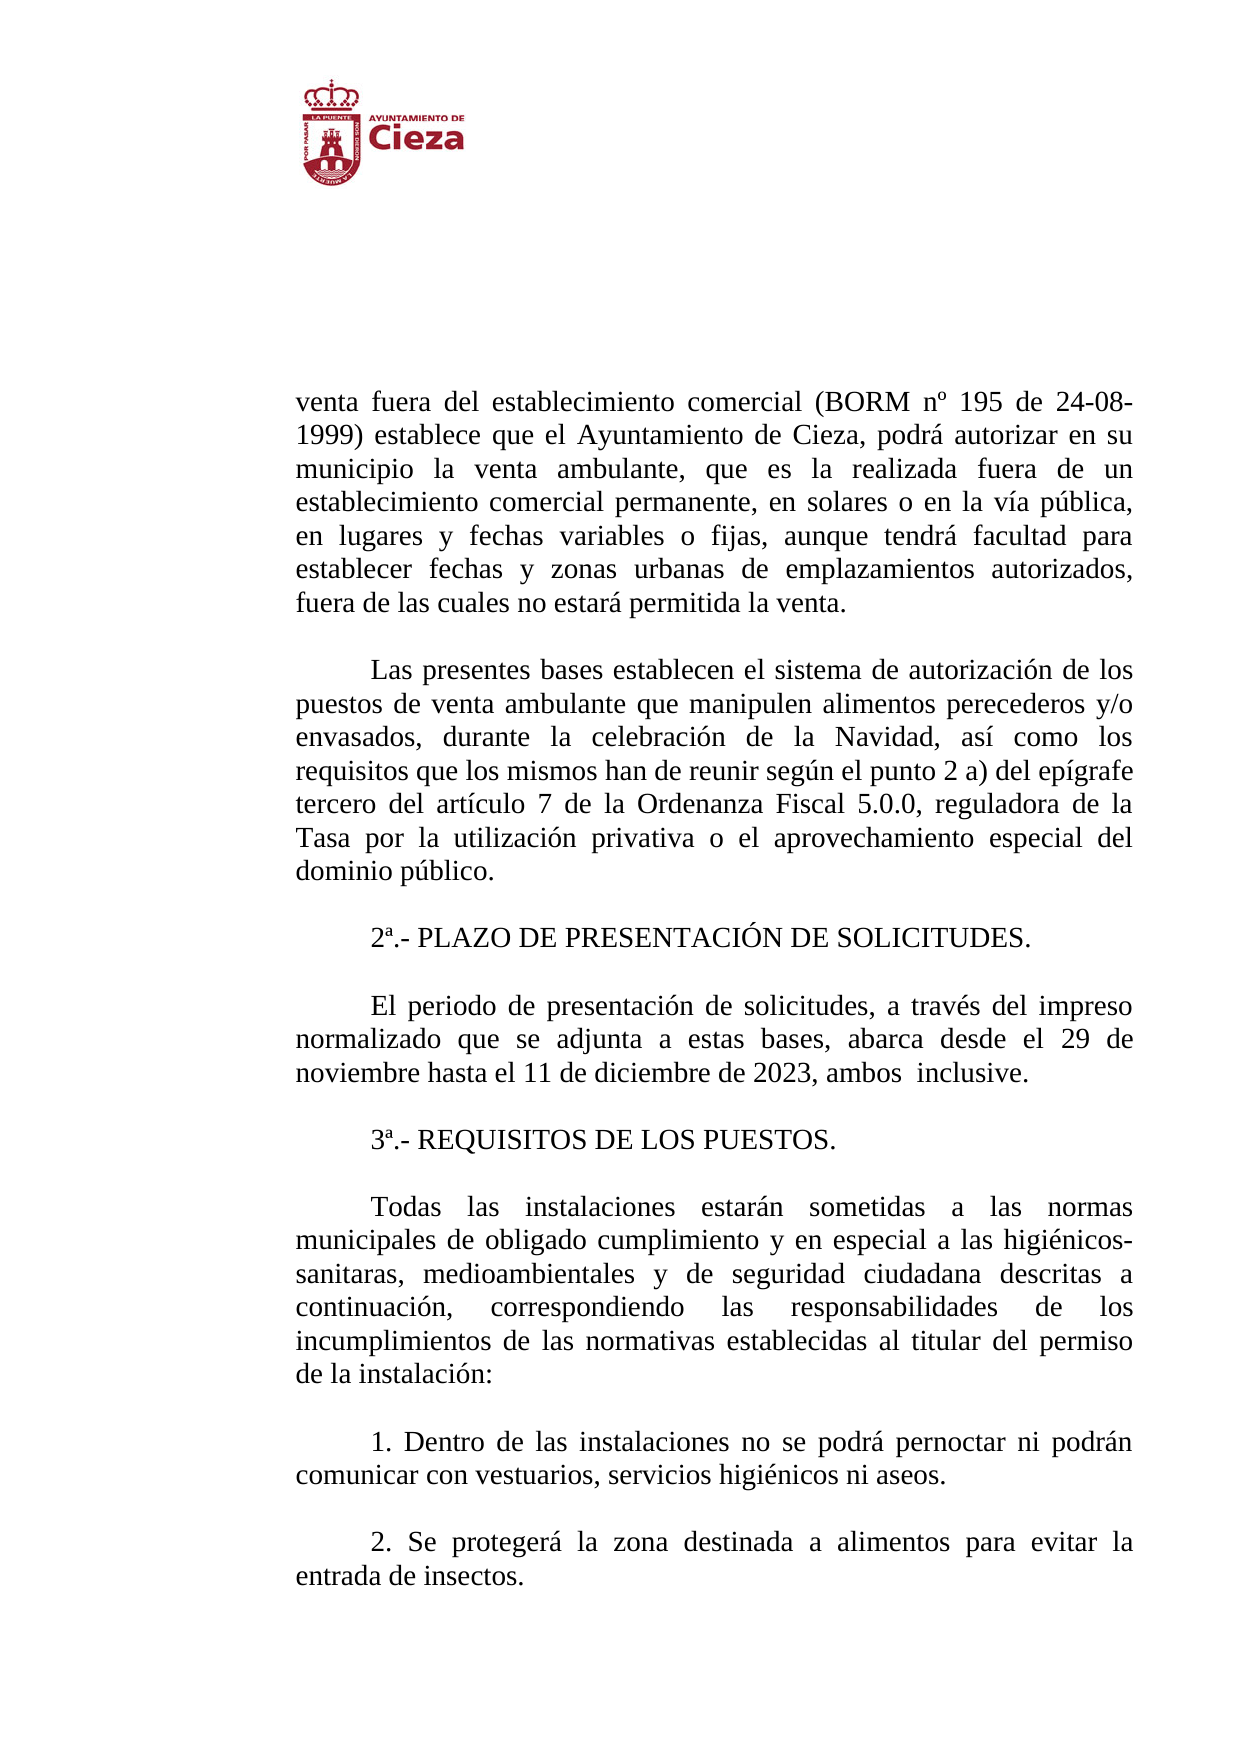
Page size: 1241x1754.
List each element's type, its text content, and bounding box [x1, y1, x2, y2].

text Las presentes bases establecen el sistema de autorización de los puestos de venta ambulante que manipulen alimentos perecederos y/o envasados, durante la celebración de la Navidad, así como los requisitos que los mismos han de reunir según el punto 2 a) del epígrafe tercero del artículo 7 de la Ordenanza Fiscal 5.0.0, reguladora de la Tasa por la utilización privativa o el aprovechamiento especial del dominio público. [295, 652, 1134, 887]
text 2. Se protegerá la zona destinada a alimentos para evitar la entrada de insectos. [295, 1524, 1134, 1591]
picture [298, 73, 469, 190]
text 1. Dentro de las instalaciones no se podrá pernoctar ni podrán comunicar con vestuarios, servicios higiénicos ni aseos. [295, 1424, 1134, 1491]
text Todas las instalaciones estarán sometidas a las normas municipales de obligado cumplimiento y en especial a las higiénicos-sanitaras, medioambientales y de seguridad ciudadana descritas a continuación, correspondiendo las responsabilidades de los incumplimientos de las normativas establecidas al titular del permiso de la instalación: [295, 1189, 1134, 1390]
text 2ª.- PLAZO DE PRESENTACIÓN DE SOLICITUDES. [295, 921, 1134, 954]
text 3ª.- REQUISITOS DE LOS PUESTOS. [295, 1122, 1134, 1155]
text El periodo de presentación de solicitudes, a través del impreso normalizado que se adjunta a estas bases, abarca desde el 29 de noviembre hasta el 11 de diciembre de 2023, ambos inclusive. [295, 988, 1134, 1088]
text venta fuera del establecimiento comercial (BORM nº 195 de 24-08-1999) establece que el Ayuntamiento de Cieza, podrá autorizar en su municipio la venta ambulante, que es la realizada fuera de un establecimiento comercial permanente, en solares o en la vía pública, en lugares y fechas variables o fijas, aunque tendrá facultad para establecer fechas y zonas urbanas de emplazamientos autorizados, fuera de las cuales no estará permitida la venta. [295, 384, 1134, 619]
